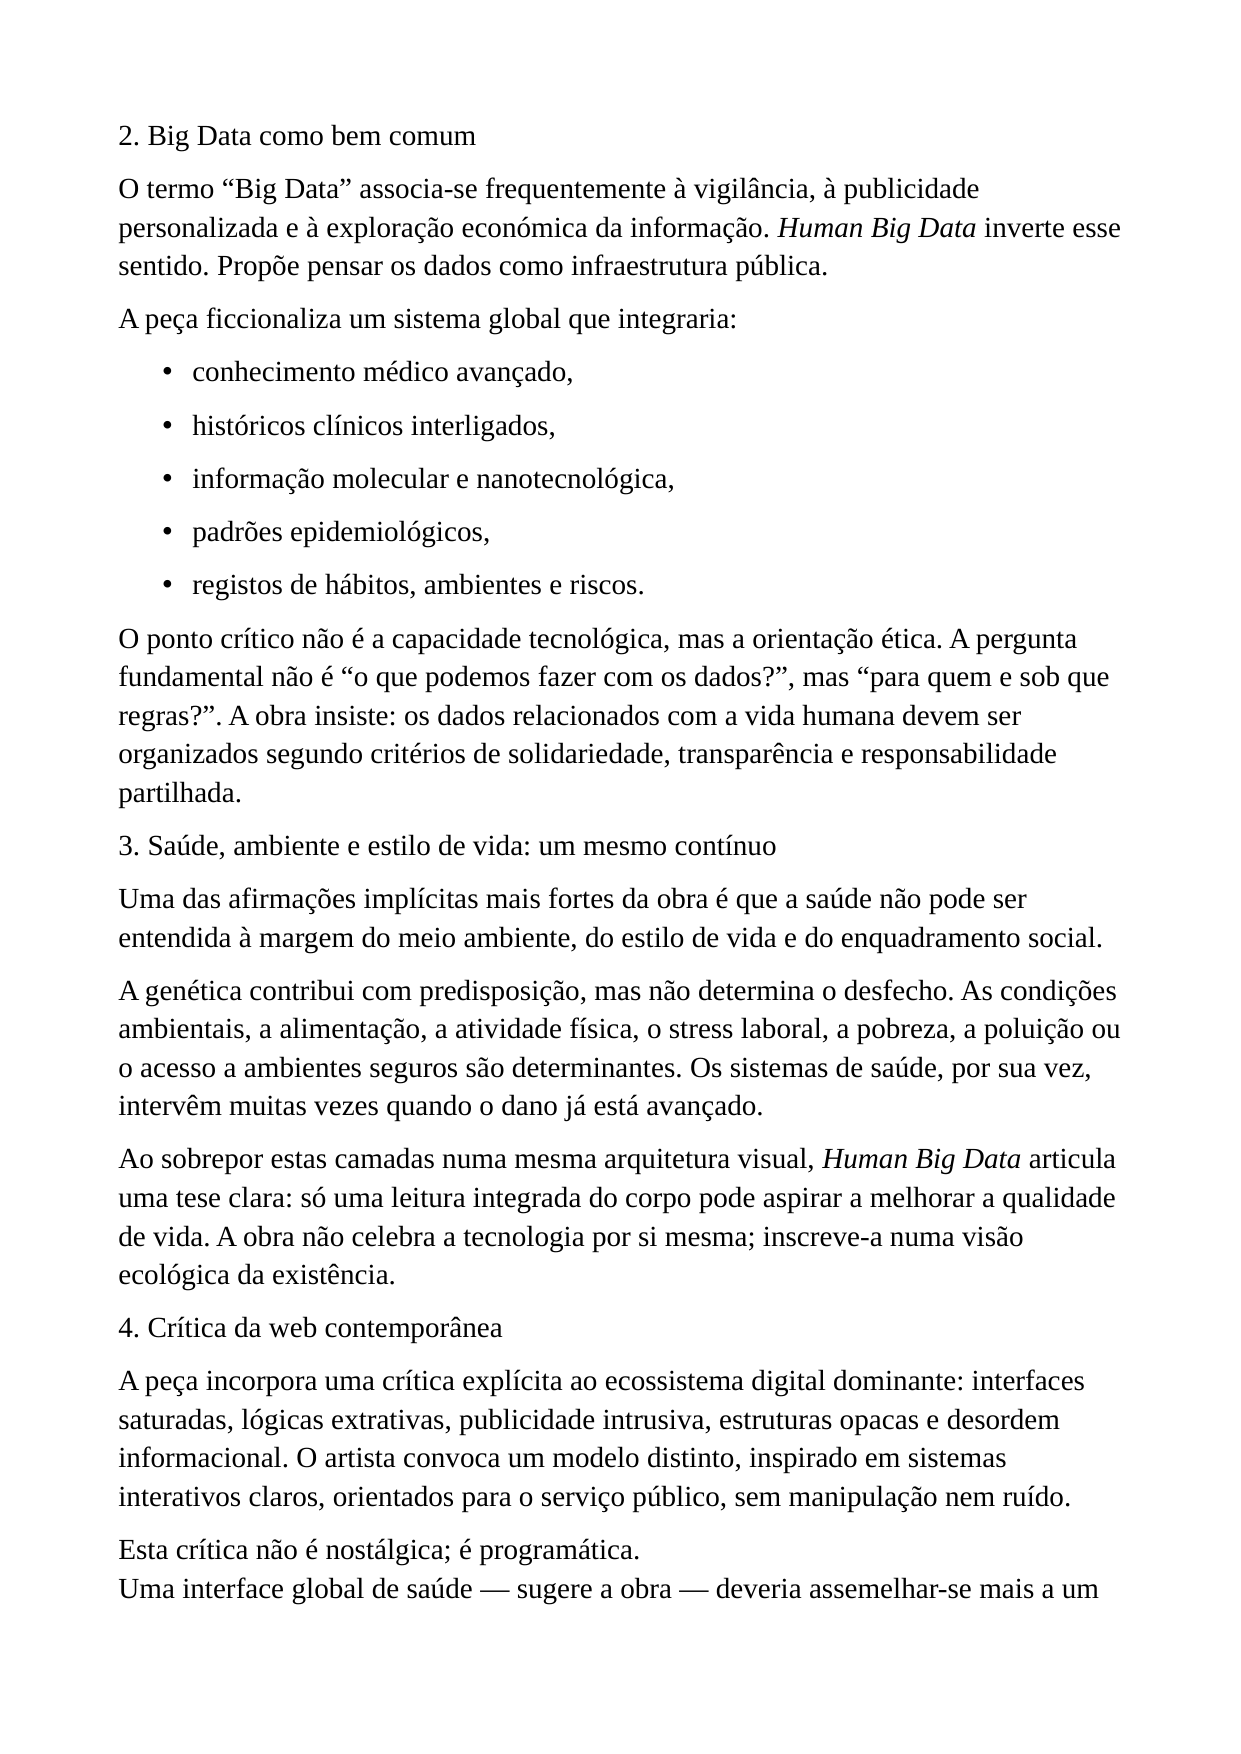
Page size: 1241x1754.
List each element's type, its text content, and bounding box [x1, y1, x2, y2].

subtitle 4. Crítica da web contemporânea [118, 1310, 1122, 1344]
text Esta crítica não é nostálgica; é programática. Uma interface global de saúde — sugere a obra — deveria assemelhar-se mais a um [118, 1532, 1122, 1604]
list registos de hábitos, ambientes e riscos. [162, 567, 1122, 601]
text A peça incorpora uma crítica explícita ao ecossistema digital dominante: interfaces saturadas, lógicas extrativas, publicidade intrusiva, estruturas opacas e desordem informacional. O artista convoca um modelo distinto, inspirado em sistemas interativos claros, orientados para o serviço público, sem manipulação nem ruído. [118, 1363, 1122, 1513]
text O ponto crítico não é a capacidade tecnológica, mas a orientação ética. A pergunta fundamental não é “o que podemos fazer com os dados?”, mas “para quem e sob que regras?”. A obra insiste: os dados relacionados com a vida humana devem ser organizados segundo critérios de solidariedade, transparência e responsabilidade partilhada. [118, 621, 1122, 808]
list históricos clínicos interligados, [162, 408, 1122, 441]
text Uma das afirmações implícitas mais fortes da obra é que a saúde não pode ser entendida à margem do meio ambiente, do estilo de vida e do enquadramento social. [118, 881, 1122, 953]
text O termo “Big Data” associa-se frequentemente à vigilância, à publicidade personalizada e à exploração económica da informação. Human Big Data inverte esse sentido. Propõe pensar os dados como infraestrutura pública. [118, 171, 1122, 282]
text A genética contribui com predisposição, mas não determina o desfecho. As condições ambientais, a alimentação, a atividade física, o stress laboral, a pobreza, a poluição ou o acesso a ambientes seguros são determinantes. Os sistemas de saúde, por sua vez, intervêm muitas vezes quando o dano já está avançado. [118, 973, 1122, 1122]
list conhecimento médico avançado, [162, 354, 1122, 388]
list informação molecular e nanotecnológica, [162, 461, 1122, 495]
subtitle 2. Big Data como bem comum [118, 118, 1122, 152]
text Ao sobrepor estas camadas numa mesma arquitetura visual, Human Big Data articula uma tese clara: só uma leitura integrada do corpo pode aspirar a melhorar a qualidade de vida. A obra não celebra a tecnologia por si mesma; inscreve-a numa visão ecológica da existência. [118, 1142, 1122, 1291]
list padrões epidemiológicos, [162, 514, 1122, 548]
subtitle 3. Saúde, ambiente e estilo de vida: um mesmo contínuo [118, 828, 1122, 862]
text A peça ficcionaliza um sistema global que integraria: [118, 301, 1122, 335]
